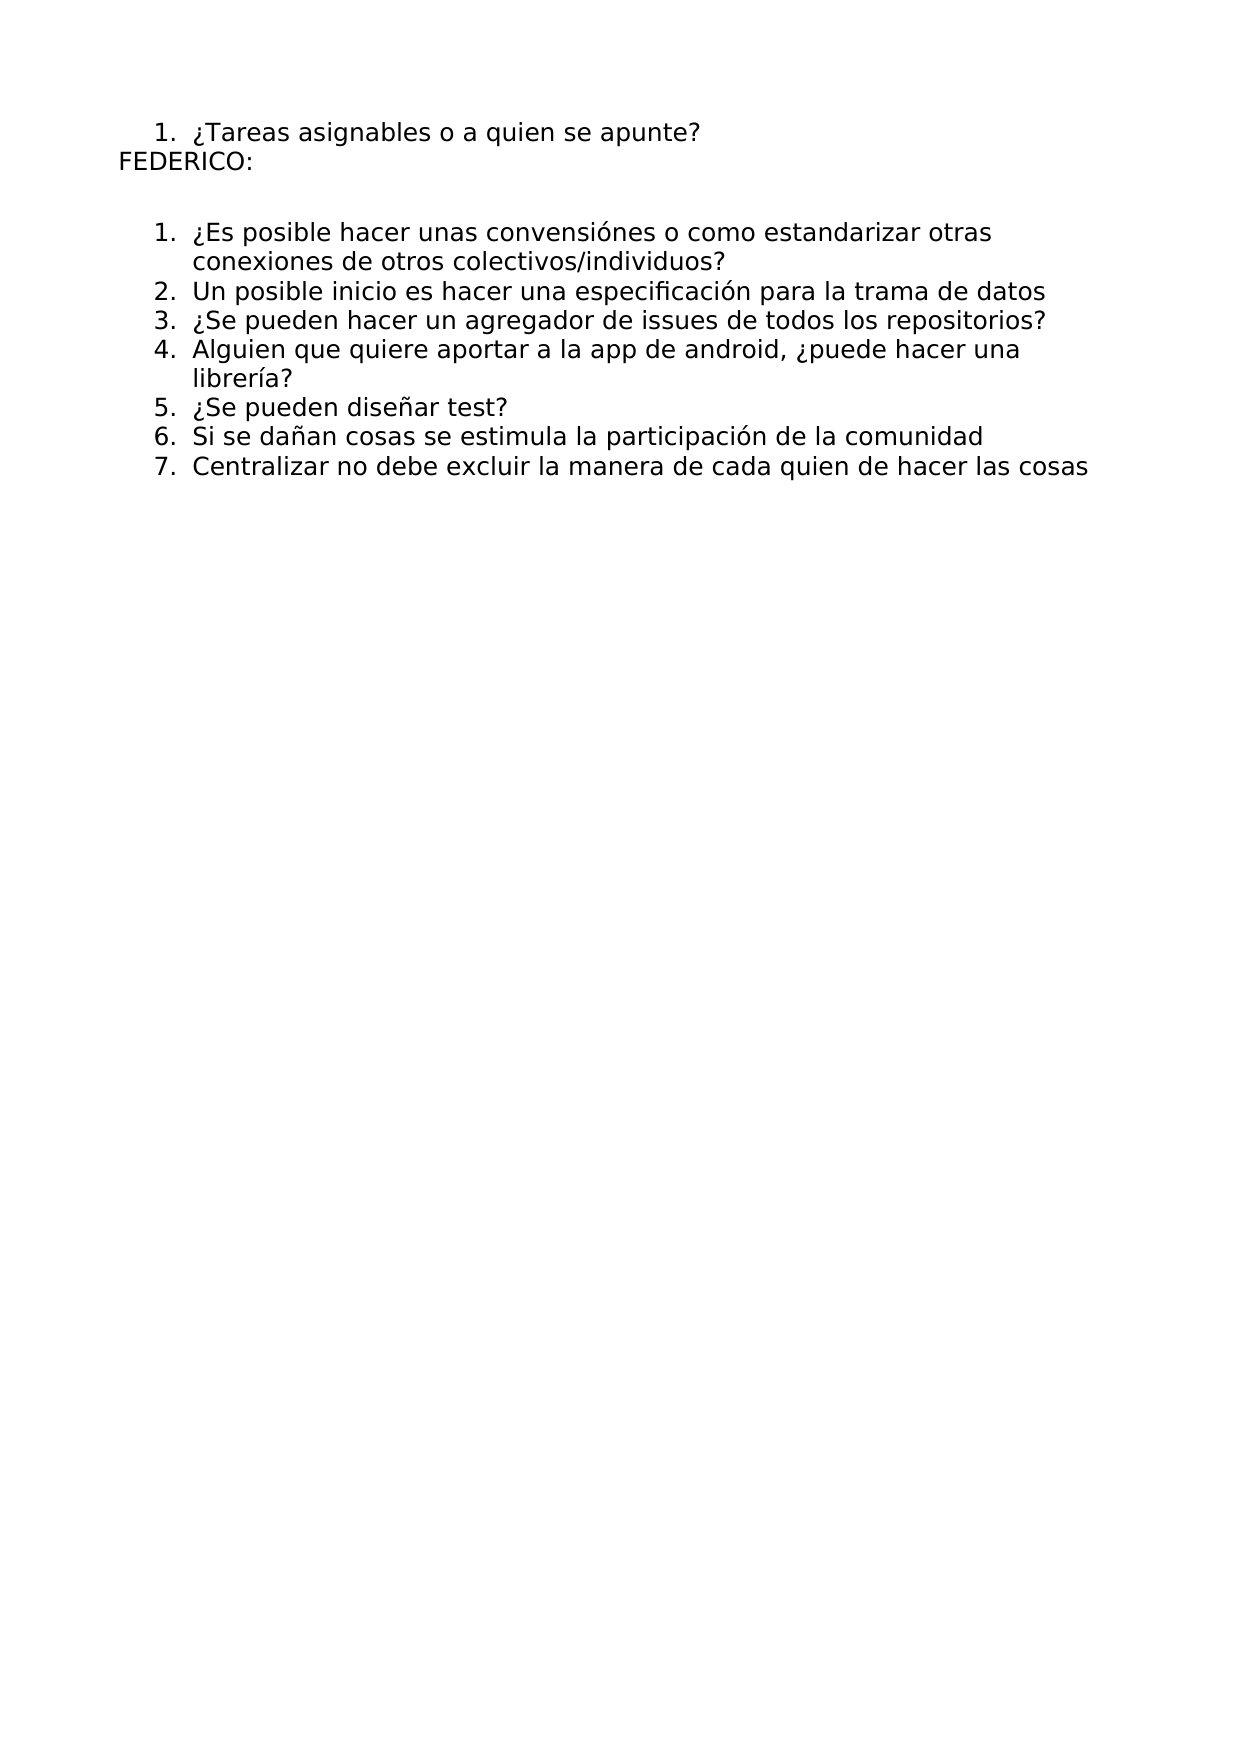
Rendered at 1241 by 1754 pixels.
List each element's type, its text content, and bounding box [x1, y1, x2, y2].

list Un posible inicio es hacer una especificación para la trama de datos [177, 277, 1122, 306]
list Si se dañan cosas se estimula la participación de la comunidad [177, 423, 1122, 452]
list ¿Es posible hacer unas convensiónes o como estandarizar otras conexiones de otros colectivos/individuos? [177, 218, 1122, 277]
text FEDERICO: [118, 147, 1122, 176]
list ¿Se pueden diseñar test? [177, 393, 1122, 423]
list Centralizar no debe excluir la manera de cada quien de hacer las cosas [177, 452, 1122, 481]
list ¿Se pueden hacer un agregador de issues de todos los repositorios? [177, 306, 1122, 335]
list Alguien que quiere aportar a la app de android, ¿puede hacer una librería? [177, 335, 1122, 393]
list ¿Tareas asignables o a quien se apunte? [177, 118, 1122, 147]
